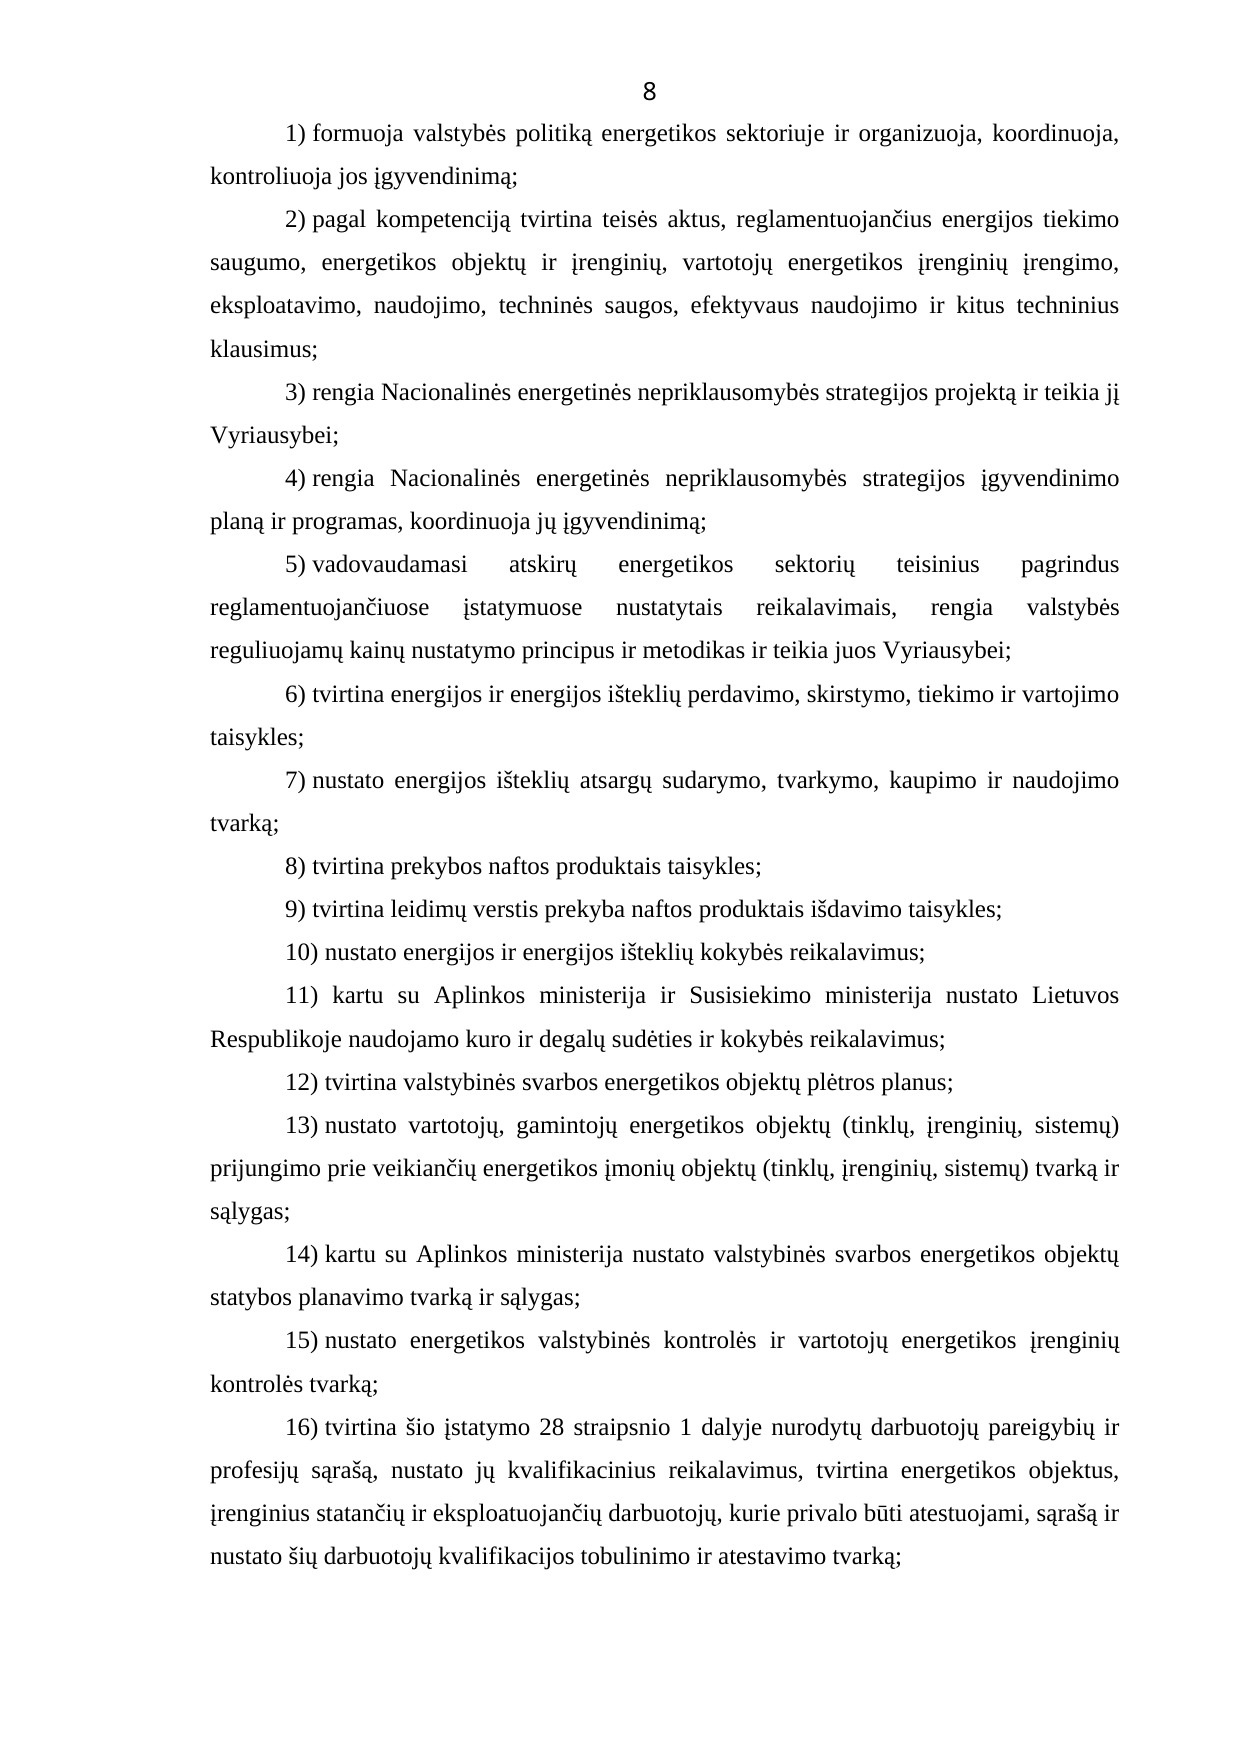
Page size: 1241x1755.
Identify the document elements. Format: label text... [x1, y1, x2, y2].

text 4) rengia Nacionalinės energetinės nepriklausomybės strategijos įgyvendinimo planą ir programas, koordinuoja jų įgyvendinimą; [210, 463, 1120, 535]
text 13) nustato vartotojų, gamintojų energetikos objektų (tinklų, įrenginių, sistemų) prijungimo prie veikiančių energetikos įmonių objektų (tinklų, įrenginių, sistemų) tvarką ir sąlygas; [210, 1110, 1120, 1225]
text 11) kartu su Aplinkos ministerija ir Susisiekimo ministerija nustato Lietuvos Respublikoje naudojamo kuro ir degalų sudėties ir kokybės reikalavimus; [210, 981, 1120, 1052]
text 16) tvirtina šio įstatymo 28 straipsnio 1 dalyje nurodytų darbuotojų pareigybių ir profesijų sąrašą, nustato jų kvalifikacinius reikalavimus, tvirtina energetikos objektus, įrenginius statančių ir eksploatuojančių darbuotojų, kurie privalo būti atestuojami, sąrašą ir nustato šių darbuotojų kvalifikacijos tobulinimo ir atestavimo tvarką; [210, 1412, 1120, 1570]
text 6) tvirtina energijos ir energijos išteklių perdavimo, skirstymo, tiekimo ir vartojimo taisykles; [210, 679, 1120, 751]
text 3) rengia Nacionalinės energetinės nepriklausomybės strategijos projektą ir teikia jį Vyriausybei; [210, 377, 1120, 449]
text 2) pagal kompetenciją tvirtina teisės aktus, reglamentuojančius energijos tiekimo saugumo, energetikos objektų ir įrenginių, vartotojų energetikos įrenginių įrengimo, eksploatavimo, naudojimo, techninės saugos, efektyvaus naudojimo ir kitus techninius klausimus; [210, 204, 1120, 362]
text 15) nustato energetikos valstybinės kontrolės ir vartotojų energetikos įrenginių kontrolės tvarką; [210, 1326, 1120, 1397]
text 9) tvirtina leidimų verstis prekyba naftos produktais išdavimo taisykles; [210, 894, 1120, 923]
text 8) tvirtina prekybos naftos produktais taisykles; [210, 851, 1120, 880]
text 10) nustato energijos ir energijos išteklių kokybės reikalavimus; [210, 937, 1120, 966]
text 1) formuoja valstybės politiką energetikos sektoriuje ir organizuoja, koordinuoja, kontroliuoja jos įgyvendinimą; [210, 118, 1120, 190]
text 5) vadovaudamasi atskirų energetikos sektorių teisinius pagrindus reglamentuojančiuose įstatymuose nustatytais reikalavimais, rengia valstybės reguliuojamų kainų nustatymo principus ir metodikas ir teikia juos Vyriausybei; [210, 549, 1120, 664]
text 14) kartu su Aplinkos ministerija nustato valstybinės svarbos energetikos objektų statybos planavimo tvarką ir sąlygas; [210, 1239, 1120, 1311]
text 7) nustato energijos išteklių atsargų sudarymo, tvarkymo, kaupimo ir naudojimo tvarką; [210, 765, 1120, 837]
text 12) tvirtina valstybinės svarbos energetikos objektų plėtros planus; [210, 1067, 1108, 1096]
